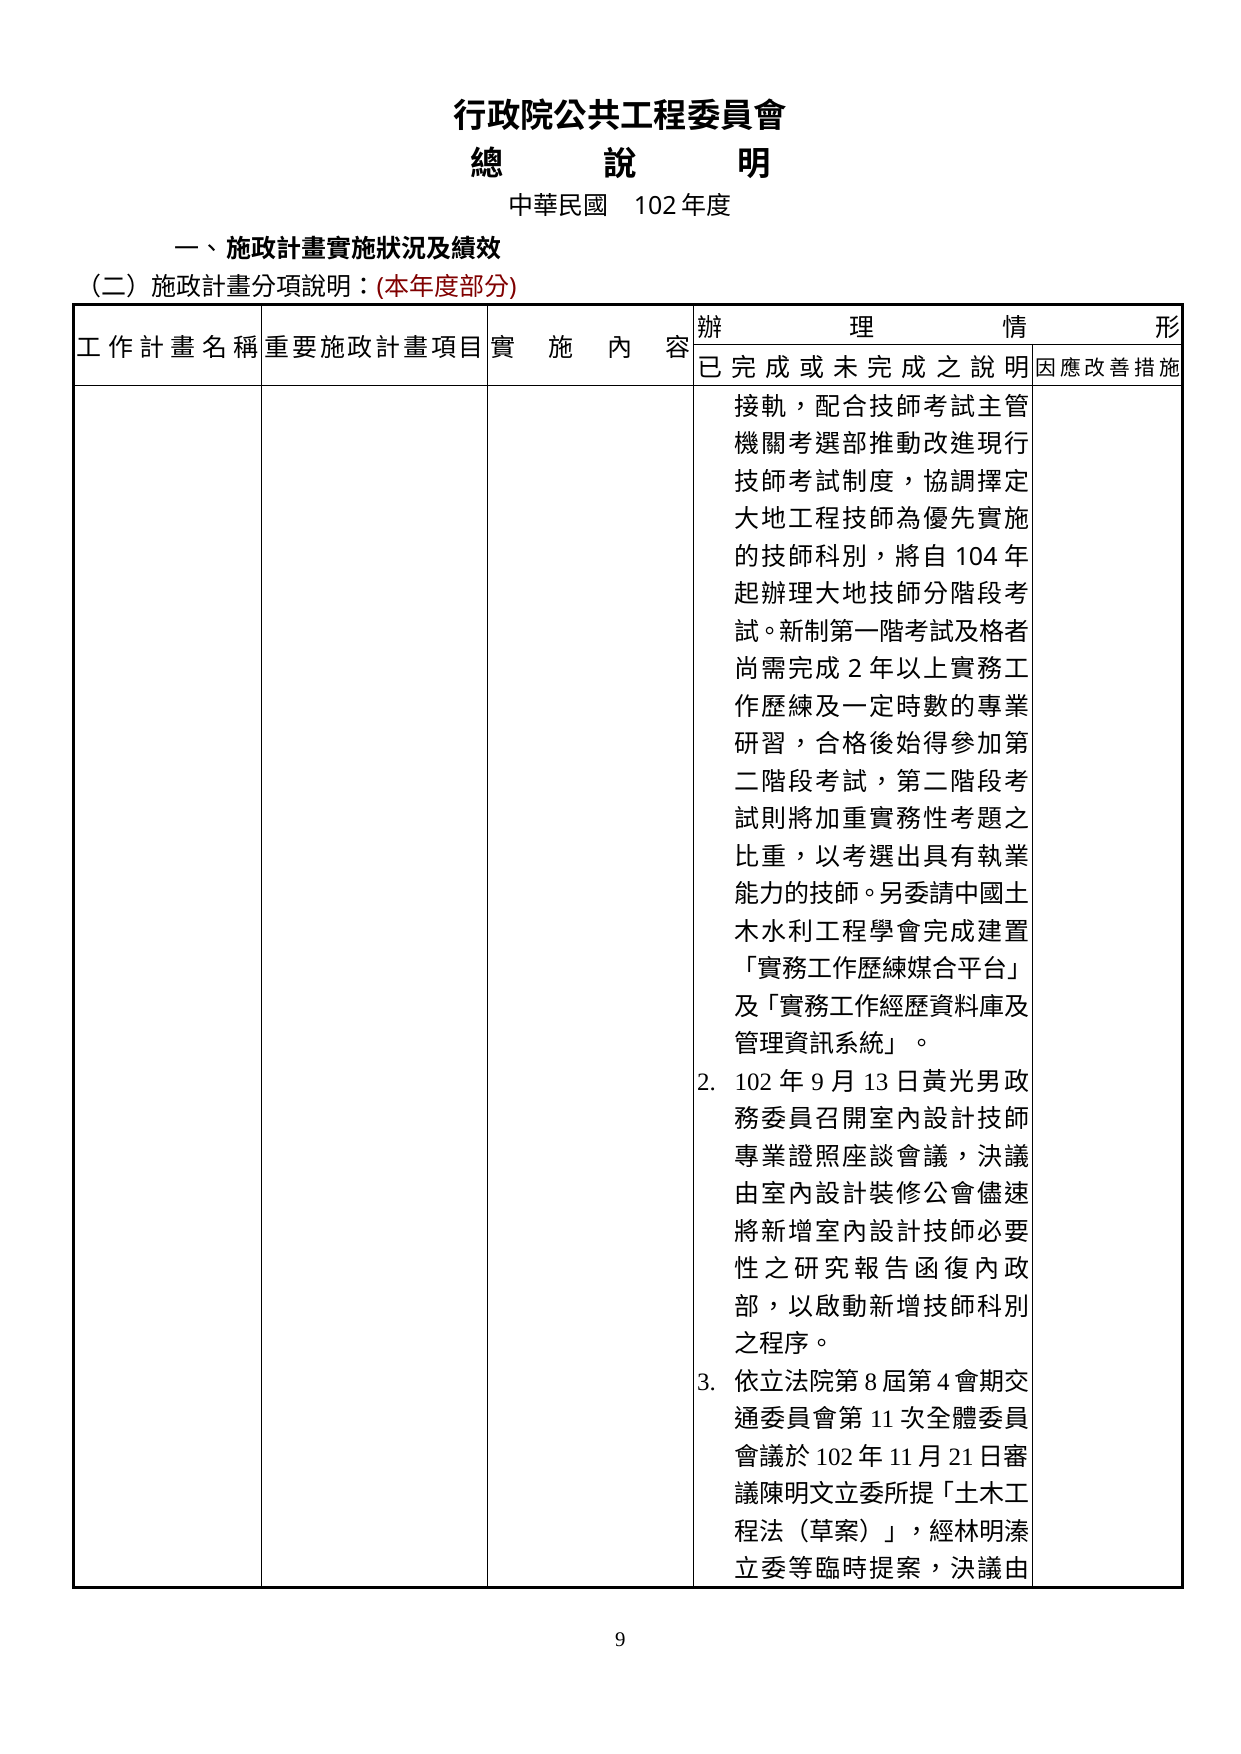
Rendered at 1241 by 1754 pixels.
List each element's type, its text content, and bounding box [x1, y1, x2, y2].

table_cell 辦理情形 [694, 306, 1181, 344]
table_cell 實施內容 [488, 306, 693, 384]
table_cell [1033, 386, 1181, 1586]
table_cell 適時檢討修訂採購法相關法規，協助各機關解決適用疑義 辦理政府採購法令宣導及教育訓練，增進採購人員專業知識，並建立採購專業人員管理制度。 加強督考各機關辦理採購情形，防杜採購違失。 推動政府採購電子化。 精進政府電子採購系統。 健全技師及工程技術顧問公司相關法規制度 強化技術服務廠商管理機制並研擬策略，提升技術服務品質 輔導工程技術顧問業健全發展及推動技師證照國際化 辦理技師證照及工程技術顧問公司登記管理與技師訓練活動核備 辦理統包相關輔導措施 協助及輔導各稽核小組辦理採購稽核業務 主動辦理採購稽核業務 辦理各採購稽核小組績效考核事宜 彙整稽核所見缺失 異常案件移送廉政署及檢調參處 舉辦政府採購稽核業務研習會 爭議個案經由外聘委員專業、客觀審理，並透過委員會議之合議審議，以保障廠商與機關合法權益，並兼顧公共利益及提升政府採購執行效率。 配合經建會、研考會、主計總處等主審機關辦理102年年度預算先期作業會審業務。 依「政府公共工程計畫與經費審議作業要點」規定，辦理各類公共工程計畫基本設計階段審議。 辦理地方政府所提災後復建工程經費需求之審議 持續推動公共工程落實節能減碳機制及宣導永續公共工程理念 強化與整合施工綱要規範、工程編碼及細目碼、工程價格資料庫、電腦經費估價系統之服務功能，並辦理宣導及相關推廣教育訓練。 協助法院、檢察或調查機關釐清事實，解決工程爭議；縮短工程人員與法律人員對司法爭議工程案件觀念差異，以解決工程紛爭。 辦理列管公共建設計畫(含愛台12建設計畫等)之追蹤管考並協助解決困難，使工程順利進行，提升預算執行率。 辦理重大公共工程協調會議，俾利公共工程之執行。 健全品管法規，辦理品質查核與績效考核，落實工程施工查核小組機制，落實執行三級品管，並辦理品管及法務訓練，加強培育品管人才。 辦理「推動道路平整專案」。 辦理「全民監督公共工程實施方案」 辦理第13屆公共工程金質獎。 建置及維護「公共建設計畫管理系統」。 建置及維護「公共工程標案管理系統」。 建置及維護「莫拉克颱風災後重建工程管理系統」。 建置及維護「公共建設預算調查系統」。 建置及維護「全民監督公共工程網路通報系統」。 [488, 386, 693, 1586]
table_cell 因應改善措施 [1033, 345, 1181, 384]
table_cell 立法院交通委員會審查通過精進履約爭議處理機制、改善不良廠商拒絕往來措施之政府採購法部分條文修正草案，並於二讀時決議交付協商，已完成朝野黨團協商，待二、三讀程序。 配合政府採購實務運作之需求，簡化採購作業程序，提升採購效率，強化採購興利之目的，擬具「政府採購法部分條文修正草案」，報行政院審查，經行政院楊政務委員秋興審查完竣，待行政院院會通過後送立法院審議。 完成修正「投標須知範本」、「參考最有利標精神投標須知範本」、「勞務採購契約範本」、「工程採購契約範本」。 完成修正「押標金保證金暨擔保作業辦法」、「機關委託技術服務廠商評選及計費辦法」。 完成修訂「工程結算驗收證明書」格式。 完成修正「專家學者建議名單資料庫建置及除名作業要點」、「公共工程招標文件公開閱覽制度實施要點」、「專家學者建議名單資料庫審議小組設置要點」。 函頒「採購評選程序精進措施」、「機關以公告招標程序辦理公告金額以上技術服務採購異質性原則及文化創意勞務採購之決標原則」。 與廉政署於全國各地舉辦4場反貪腐座談會，宣導反貪理念，參加之機關及廠商人員約1,132人。 辦理「善用採購法之彈性機制辦好採購」研討會2場，邀請各中央機關及地方政府首長與決策人員進行經驗交流，參加人員約計325人。 推動公共工程躍升計畫，各機關技術服務採最有利標決標案件比率自101年初63.18%提升至102年度84.32%；決標金額比率自101年初70.94％提升至102年度96.65%。另目前各機關推薦納入專家學者建議名單資料庫之公務員(含退休者)人數達1,476人，為資料庫人數29.96%；如與101年6月之1,154人比較，計增加322人，增加比率29.90%。 辦理「原住民地區鄉鎮市區長之採購座談」計4場，參與人員含高雄市桃源區長、那瑪夏區長、屏東縣來義鄉長及南投縣仁愛鄉公所秘書等逾120人參與，以瞭解原住民地區公所辦理採購之問題，宣導現行政府採購機制及正確執行方式，建構健康的採購環境。 辦理「建構健全工程環境 推動優質建設 讓人民有感」3場專題演講，約600人參加，讓機關、學界及工程產業界瞭解我國亟待建構健全工程環境及推動優質建設之重要性及近年積極作為，提醒政府機關及產業善用相關措施，使工程效率及品質能提升。 為鼓勵機關以國際上常用之仲裁方式解決爭議，協助各仲裁協會於北、中、南、東4地辦理15場履約爭議研討會，約2,800人報名參加，本會係介紹本會履約爭議處理精進措施。據洽各仲裁協會統計102年度公共工程仲裁案件計100件，較101年之61件，件數成長約64%，顯示各機關採用仲裁之意願已有提升。 委託訓練機關（構）辦理採購專業人員之基礎訓練及進階訓練共183班，計11,648人參訓，取得採購專業人員資格者逾7,500人。 與行政院人事行政總處及行政院勞工委員會合辦「公部門勞務採購勞動權益保障實務」講習計9場，參加人員約580人。 與行政院人事行政總處及行政院勞工委員會合辦「102年度辦理政府運用勞動派遣」講習計7場，參加人員約計526人。 編印「政府採購法令彙編」 3萬冊。 查察統計本會政府電子採購網最有利標標案異常案件，計130件，並洽相關機關檢討說明，提升採購評選案件之公正性。 督促及審查各機關依政府採購法第111條及「機關提報巨額採購使用情形及效益分析作業規定」提報巨額採購使用情形及其效益分析計3,700件。其中經本會列為重大案件需作效益評估者為6件。 督導各機關查察、追究採購違失之機關及廠商責任，包括LED路燈、圖書、教學軟體、滅火器共同供應契約等案件。 102年度政府電子採購網公告機關招標資訊25萬餘筆。出刊250期「政府採購公報」電子版，提供機關統一刊登招標及決標資訊。 推動電子領標，提供廠商24小時均可利用政府電子採購網進行網路領標，減輕廠商往返人力及時間成本，減少機關人工作業。102年機關提供電子領標案件計24萬餘件，廠商電子領標次數計95萬餘件。 推動「共同供應契約網路訂購」，以網路取代傳統訂購流程，節省政府採購支出，提升政府採購效率，簡化廠商接單下訂行政作業及訂單管理之作業流程。102年網路訂購數達23萬餘筆，電子下訂總金額達258.71億餘元。 推動招標文件網路公開閱覽，提供民眾及廠商免費下載閱覽招標文件，經由預先徵求廠商或民眾意見，提升公共工程規劃設計品質，並減少正式招標及履約階段之爭議。102年可於網路公開閱覽案件數1,377件，占公開閱覽案件數88.61%。 配合政府相關法令規章變更或本會業務需要，增進政府電子採購網系統功能及服務項目： 為掌握我國廠商承包或分包外國政府採購案件資訊，新增「得標外國案件」功能，俾利廠商會員或機關人員登載相關資料。 於各招標查詢功能新增可查詢當日公告及等標期內標案之選項，提供使用者更多樣化之查詢功能選項，並兼顧電腦系統運作效能。 機關辦理工程類之巨額或特殊採購，為掌握不訂定特定資格之情形，於巨額或特殊採購之工程招標公告者，增加登載「不訂定特定資格之理由」欄位。 機關辦理勞動派遣勞務採購，傳輸招標及決標公告時，增加「法定固定費用」管控機制，以防範決標金額低於法定固定費用之不合理情形。 為利機關可以廠商負責人為裁處對象刊登拒絕往來廠商名單，於拒絕往來廠商名單增加獨資商(行)號之負責人管控機制。 為適度揭露各機關利用共同供應契約相關採購資訊，提升資訊透明度，供各界監督，新增共同供應契約「機關訂單查詢」功能，提供機關及廠商查詢單筆訂購總金額逾10萬元之訂單摘要資訊。 配合「公共工程招標文件公開閱覽制度實施要點」修正，增修各式招標公告及公開閱覽功能。 為使民眾瞭解廠商因何案件成為優良廠商，於優良廠商公告增加登載得獎案件資料。 為配合臺紐經濟合作協定(ANZTEC)之生效，提供符合協定之系統功能。 為促進技師養成、考試及執業能緊密配合，並與國際接軌，配合技師考試主管機關考選部推動改進現行技師考試制度，協調擇定大地工程技師為優先實施的技師科別，將自104年起辦理大地技師分階段考試。新制第一階考試及格者尚需完成2年以上實務工作歷練及一定時數的專業研習，合格後始得參加第二階段考試，第二階段考試則將加重實務性考題之比重，以考選出具有執業能力的技師。另委請中國土木水利工程學會完成建置「實務工作歷練媒合平台」及「實務工作經歷資料庫及管理資訊系統」。 102年9月13日黃光男政務委員召開室內設計技師專業證照座談會議，決議由室內設計裝修公會儘速將新增室內設計技師必要性之研究報告函復內政部，以啟動新增技師科別之程序。 依立法院第8屆第4會期交通委員會第11次全體委員會議於102年11月21日審議陳明文立委所提「土木工程法（草案）」，經林明溱立委等臨時提案，決議由本會就該法草案提出評估報告，基於過往各界就土木工程法（草案）部分內容仍有歧見，為廣泛蒐集產官學研各界正反意見，本會於102年12月31日召開「研商土木工程法（草案）報告評估會議」，邀請各工程目的事業主管機關、地方機關及產業公會共同討論。 持續查察工程技術顧問公司相關違規情形。 為防止執業技師長期出國不歸，致影響工程技術服務品質或有出借牌照之情事，查察計有8位技師出境超過6個月，經函請招標機關查察結果，該等技師於出境期間未執行技師業務。 針對承辦案件數量異常之技師事務所及工程技術顧問公司加強查察，以遏止可能發生履約品質不佳之情事。本年度共辦理3家工程技術顧問公司之業務檢查。 檢核公共工程專業技師簽證規則第15條規定簽證技師應每6個月申報簽證紀錄之執行情形，就未申報案件數量大者及技術服務廠商承辦案量統計數量異常者進行查核，以正式發函或以電子郵件通知限期補正，並請委辦機關依相關規定落實技師專業責任，共計通知改正約計480位。 依「產業創新條例」及「公司研究發展支出適用投資抵減辦法」規定，辦理工程技術顧問公司101年度研究發展支出適用投資抵減相關審查認定工作，計有中鼎工程股份有限公司、台灣世曦工程顧問股份有限公司及中興工程顧問股份有限公司分別提案向本會申請研究發展支出適用投資抵減，共計17案。 依技師懲戒委員會及技師懲戒覆審委員會組織及審議規則所訂程序辦理技師懲戒審議案，本年度計審結12件，程序簽結2案，各案均符合案件處理時效。審結之12案提起覆審3案，提起覆審率為25%。 辦理工程顧問服務業本年度業務統計分析（資料時間為101年1月1日至101年12月31日止），瞭解產業產值及就業人數發展狀況。 辦理技術服務教育訓練共20場，計677人參與訓練。 補助技師公會及相關專業團體辦理研討活動，共計18場，金額計96,647元，參訓技師約2,375人。 成立跨部會「工程產業全球化平臺」，共同解決工程業界於全球化中遭遇之問題： (1)於102年2月20日、5月3日及7月23日召開3次平臺會議，決議由本會結合跨部會資源成立工程產業全球化專案辦公室，並就援外工程辦理原則、協助廠商取得融資授信及勞動法令釋疑等議題，提出解決作法，獲業界肯定。 (2)102年5月9日研擬「工程產業國際化政策白皮書」（草案），於10月15日將白皮書草案函報行政院；行政院10月21日函請經建會會商有關機關研提意見，本會經參酌經建會11月11日審查會議決議，併同金管會11月19日函及勞委會11月22日函意見，研修相關內容，於12月5日函請經建會續審。 (3)配合經濟部安排於102年1月29日至2月5日向返國述職之駐外商務人員進行「工程商機蒐集介紹及經驗交流座談」。 積極參與國際組織，擴展我國工程師國際空間及能見度： (1) 102年2月27日召開哈薩克訪問團交流會議，102年5月1日召開尼加拉瓜共和國交通暨基礎建設部部長交流會議，均邀請顧問公會及營造公會與外國政府官員進行交流，宣揚我工程產業優勢，並建立聯繫窗口，以利國內廠商持續與該國官員交流，爭取外國商機。 (2)102年3月19日至21日參與亞銀第四屆商機博覽會與外貿協會辦理之臺灣優勢產業說明會，與欲洽談之廠商，於現場進行一對一洽談，建立伙伴關係與聯絡管道，協助廠商爭取亞銀商機。 (3)參與102年4月15日在印尼泗水辦理之APEC基礎建設發展與投資對話會議，研討主軸係期待透過建立PPP相關機制，吸引先進國家私部門投資各會員體之基礎建設計畫；復於12月2日參與在印尼雅加達舉行「建置APEC PPP專家諮詢小組之初步會議及第2屆亞太基礎建設合作夥伴關係與印尼政府對話」，由我國代表適時於會中表達該小組宜有相關基礎建設計畫經驗之工程專家等相關意見。 (4)102年5月9日至11日會同工程產業廠商共同參與歐銀年會及商業論壇，蒐集相關商機及建立聯繫管道，促成外交部及歐銀共同資助安排他國考察團參訪我工程實績。 協助國內技師取得國際工程師資格，提升國際競爭力：輔導社團法人中國工程師學會加入國際性工程師組織，推動與其他國家相互認許技師資格： (1)補助中國工程師學會「中華台北亞太工程師監督委員會」出席102年6月17至22日於韓國首爾舉辦之2013IEAM大會，我亞太工程師監督委員會主任委員莫若楫博士獲「亞太工程師」全體會員無異議支持續任下屆(2013-2015)「亞太工程師協調委員會」主席。 (2) 補助中國工程師學會出席102年5月8日至11日於印度海德堡舉行之FEIAP第 21屆大會，會中通過我亞太工程師監督委員會副主任委員李建中博士續任副會長2年，任期至2015年。 (3) 補助中國工程師學會於102年11月15日舉辦「地下近接施工之管制及案例探討」國際研討會，計有台灣、馬來西亞、香港工程師95人參加，強化我國與馬來西亞及香港工程技術交流以及相關工程師組織之互動。 (4) 補助中國工程師學會出席102年11月11日至12日於印尼雅加達召開之2013FEIAP期中理事會，我國為FEIAP制訂之「FEI AP Engineering Education Guideline」已獲聯合國教科文組織(UNESCO)亞洲及太平洋區域科學局採用，我出席會議之亞太工程師監督委員會副主任委員李建中博士於11月13日拜訪聯合國教科文組織雅加達辦事處。 配合經濟部辦理海峽兩岸經濟合作架構協議（ECFA）、臺紐經濟合作協定（ANZTEC）及臺星經濟夥伴協議（ASTEP）「服務貿易章」相關議題協商工作，爭取對我方業者更佳之待遇。臺紐ANZTEC 及臺星ASTEP分別於102年7月10日及11月7日簽署，有關工程技術服務市場部分，我方維持現行市場進入條件並無進一步開放。 依處理期限完成技師證照核發與工程技術顧問公司許可、登記作業： 技師證書：951件。 技師執業執照：1,023件。 工程技術顧問公司許可（含變更許可事項）及工程技術顧問公司登記（含新核發、換發及註銷登記證）：309件。 辦理技師訓練活動申請核 備案件同意備查：1,514筆。 透過統包工程最有利標，以利縮短工期，提升品質，避免低價搶標，引進新材料新技術新工法，解決科技研發與採購招標之難題，帶動產業研發能量發展與技術提昇，建立工程產業赴國外開拓市場之競爭力。 完成統包平台會議3場次，就在建統包工程主辦機關履約過程所發生問題建立溝通瞭解的管道外，也透過宣導與交流協助機關啟案。 成立統包輔導團並至各機關完成統包工程宣導及經驗分享交流活動共13場次，除介紹如何辦好統包及統包金質獎案例外，並針對相關辦理經驗與難題進行綜合座談，以利橫向交流。 建置統包知識庫網頁，內容包含統包各階段辦理流程之參考文件與工具、專家演講資料及各機關曾遭遇問題與對策等，讓各主辦機關在辦理統包時取得有用資訊，以建立足夠的信心與能力。 協助及輔導部會署及地方政府積極辦理採購稽核業務，並按月將稽核監督辦理結果彙送本會，俾供列管、統計、檢討及考核。14個部會署及22個地方採購稽核小組102年度分別稽核監督2,559件及4,486件採購案。 透過政府採購公報、公告及查核系統，廠商檢舉及媒體、民意關切案件勾稽篩選異常採購案件辦理稽核監督。本小組本年度辦理採購稽核監督案件共計297件。 完成101年度全國各採購稽核小組績效考核作業，考核結果業函送各稽核小組設立機關辦理人員敘獎事宜，且就考核發現缺失或應行注意改善之情形函請各採購稽核小組研謀改進措施。另就考核成績不佳機關，本小組亦辦理專案輔導，俾提升稽核專業並強化稽核功能。 就稽核所見缺失按季彙整後函送各機關於辦理類案採購時留意，以避免重複發生類似缺失，並將實務遭遇問題回饋制度面研議對策。 本年度稽核監督疑有犯罪嫌疑者，共4個機關，4件採購案已移請法務部廉政署及臺灣高等法院檢察署參處。 本小組原規劃於北、中、南、東及外島5個地區，各舉辦1場政府採購稽核業務研習會共5場，為撙節經費，改為只辦1場由各採購稽核小組分別薦派5位種子人員參訓，再由該種子人員各自辦理機關之教育訓練，總計180人參訓，預估效益將可擴展影響14個中央機關採購稽核小組共670人及22個地方政府採購稽核小組共1,051人。 本年度共計收辦1,066件政府採購爭議案件（含採購申訴及履約爭議調解）。同期間並辦結1,058件（含前期收案），其中採購申訴案件結案535件，採購履約爭議調解案件結案523件，已有效解決機關與廠商之採購所生爭議。 年度預算先期審議作業：依各主審機關（如經建會、研考會及主計總處等）所訂時程完成審議意見之研提及參與相關審議會議，配合完成271件計畫審議作業。 可行性研究、綜合規劃及基本設計階段審議作業：辦理相關計畫審議，除自行審議外亦視個案需要辦理現勘或召開審查會議，以提昇審議品質，並如期於規定時限內完成，俾使工程得以順利執行；本年度共完成137件計畫審議作業，業務執行進度正常。 本年度計完成「6月0602地震」、「7月蘇力颱風」、「8月潭美及康芮颱風」及「9月天兔及菲特颱風」4場專案之復建經費審議，共建議行政院核列復建工程4,175件，復建經費69億3,298萬8千元。 另配合復建經費審議及執行管理作業需求，辦理復建經費審議及執行資訊系統委託維運，新增4項統計功能，並依使用者建議調整功能與介面，維持系統正常營運。 本年度辦理「應用公共工程經費電腦估價系統(PCCES)架構估算工程二氧化碳排放量委託研究案」，並將成果報告提供相關單位參考。 102年3月6日召開「公共工程排碳量估算試辦作業研商會議」，請相關部會就主管或常辦理之工程類別研提碳排放估算試辦工程計20件，並續於5月2日、6月13日召開2次工作會議，瞭解相關部會碳排放估算或盤查相關作業辦理情形。 102年度永續公共工程入口網建置「生態廊道」、「工程碳排放量」及「人工濕地」等3個主題專區，並新增新聞255則及專欄文章4篇。 已辦理公共工程施工綱要規範25場審查會議，針對各界使用者的意見回饋，更新施工綱要規範的內容。另本年度已彙集各機關施工規範，建置「各機關施工規範查詢平台」，以利各界迅速查詢、下載。 已於7月10日至12月5日分別至桃園縣政府等機關召開7場次工項編碼輔導會議，以利編碼正確率之提升。另本年度新增10章機具類編碼規則表。 已於8月及11月完成公布2次價格資料庫，及每月15、25日提供之大宗資材價格趨勢行情分析；另完成公共工程標案查詢資料庫，查詢設定之條件包含工項編碼、工項名稱、單價範圍、所屬區域、縣市別、主辦機關、工程類別、決標日期與標比等，查詢之工項如有下層單價分析亦可進一步檢視，另使用者可選擇欲參考之樣本，進行價格統計。 共計於北、中、南區完成各4場次(共12場)教育訓練，實際參與上課總人數共計366人，其中學員針對課程之教學滿意度及軟體功能滿意度約為94%，讓學員實際接觸本系統之基本操作及進階應用，成功拓展本系統使用範圍及普及率；另針對使用者回饋意見完成14項PCCES系統程式更新，提高預算編製之品質。 辦理法院、檢察或調查機關囑託之公共工程技術鑑定作業，102年度收案60件、結案67件(含前期收案)，暨於102年11月4日至5日、11日至12日協助司法院辦理「102年度工程專業法官高階講習」，參與該講習之法官達284人。 辦理完成由行政院列管公共工程計畫作業計畫審查、執行進度追蹤及實地查證等管制作業。 每月追蹤管制1億元以上公共建設計畫及莫拉克颱風災後重建工程之預算執行績效，提本會「公共建設督導會報」委員會議進行檢討。 辦理活化閒置公共設施推動，已召開行政院活化閒置公共設施督導會議，逐案檢討活化辦理情形，專案小組列管案件累計163件，其中154件已達活化標準解除列管，繼續列管9件；另復於102年度經3次函請各機關全面再清查地方閒置公共設施，計新增納入列管173件，合計列管182件閒置公共設施，已請主管機關確實督促並協助設施管理機關依活化計畫辦理。 已辦理10次公共建設督導會報委員會議，並彙整「公共建設推動辦理情形」至行政院會報告5次。 每季召開檢討會議(計4次)追蹤檢討「愛台12建設」執行情形，並彙整報行政院(計4次)。 102年2月20日及6月28日完成「公共工程金質獎頒發作業要點」修正及函頒、102年6月6日完成「公共工程施工品質管理作業要點」之修訂及函頒、102年8月9日完成「公共工程品質管理人員訓練暨回訓作業規定」、「公共工程品質管理班訓練大綱」及「公共工程品質管理人員回訓大綱」等3項行政規則之修正及函頒。 完成26個中央及22個地方主管機關工程施工查核小組之101年度績效考核作業。 本會(中央工程施工查核小組)辦理102年度工程品質查核，共查核160件。 辦理6場次之「公共工程品質管理教育訓練」，調訓244人次參加。 完成規劃及製作4個單元品管及法務等相關教育訓練E-化課程，計有16,654小時上線選讀。 持續委託代訓機構辦理品管班及回訓班，本年度辦理品管班104期，共3,927人參訓；回訓班152期，共5,730人參訓，合計256班，參訓人數9,657人。 定期開會（計4次）督導各道路及管線主管機關、縣市政府推動路平方案執行情形，並辦理2場路平觀摩會及2場路平實地訪查。 辦理全民監督公共工程實施方案檢討會及考核小組會議。 辦理101年度執行績效優良機關及民眾頒獎活動。 本年度全民督工通報案件共計2,228件，均已交付相關主管機關持續追蹤處理改善。 完成第13屆公共工程金質獎評選及頒獎活動，表揚優良公共工程機關、廠商及人員。 建置及維護公共工程管理相關資訊系統，於年度開始規劃建置管理資訊系統及撰擬填報須知，並通知相關機關上網登錄各項計畫之基本資料與每月執行進度等，俾利追蹤管制執行進度及預算支用情形，及加速計畫執行資料之蒐集與統計分析，提升工程管理績效。 已定期辦理系統維護及資安等事宜，確保公共工程管理資訊系統正常運作。 [694, 386, 1032, 1586]
table_cell 落實政府採購法之施行 提升工程相關產業競爭力，並與國際接軌 稽核及監督機關辦理採購業務有無違反政府採購法令，並強化採購稽核監督機制 辦理政府採購爭議（申訴及調解）案件之審議。 辦理重大公共工程計畫技術及經費審議 辦理災後復建工程經費審議與列管作業 落實及推動永續公共工程節能減碳政策 辦理公共工程技術資料庫整合、維護與推廣作業 公共工程技術鑑定業務 公共工程計畫執行之督導協調及考核 公共工程品質管理計畫 建置及維護公共工程管理資訊系統，促進公共工程管理業務資訊化，提升公共工程效率及品質。 [262, 386, 487, 1586]
table_header 施政計畫實施狀況及績效 （二）施政計畫分項說明：(本年度部分) [74, 228, 1183, 303]
table_cell 工作計畫名稱 [75, 306, 261, 384]
table_cell 重要施政計畫項目 [262, 306, 487, 384]
table_cell 已完成或未完成之說明 [694, 345, 1032, 384]
table_cell [75, 386, 261, 1586]
